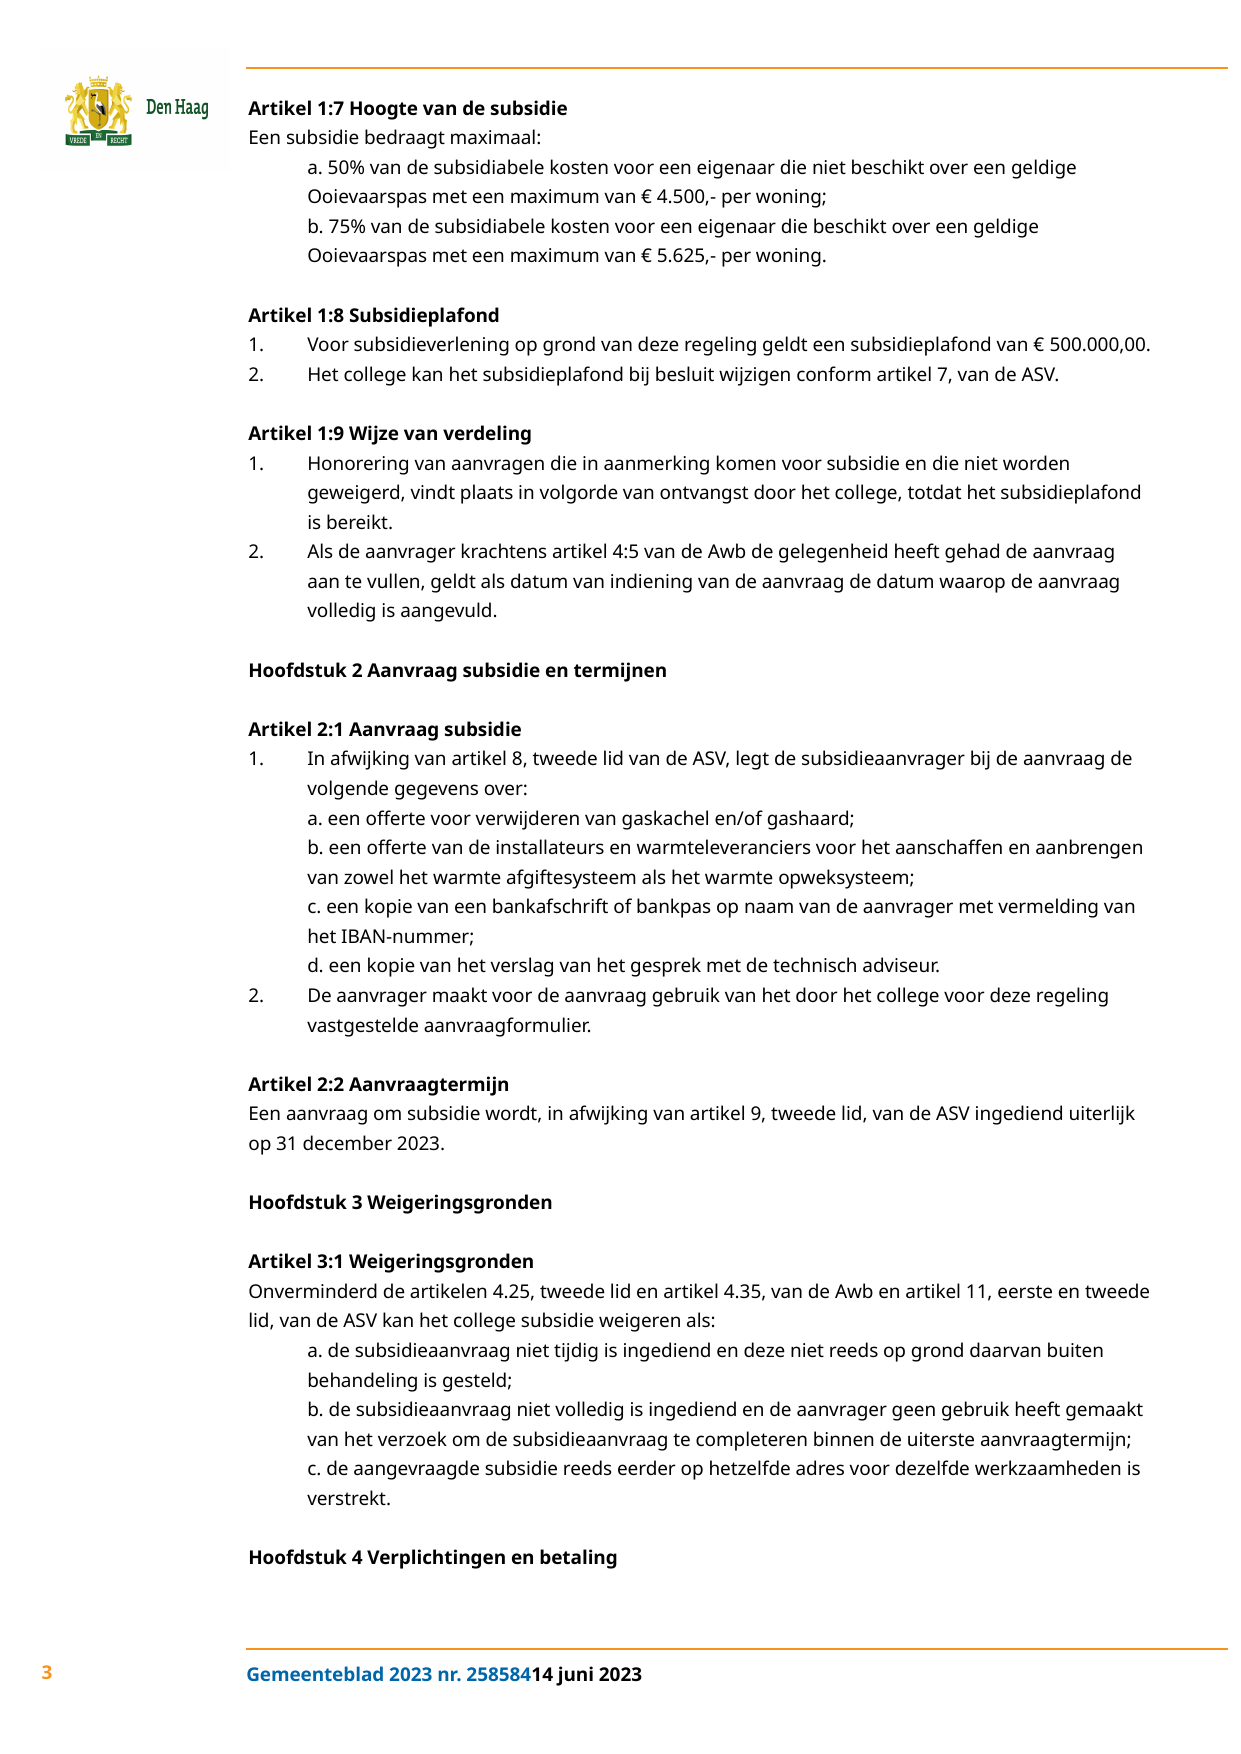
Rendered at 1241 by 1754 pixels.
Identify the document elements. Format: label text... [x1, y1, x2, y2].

picture [41, 47, 231, 172]
list b. 75% van de subsidiabele kosten voor een eigenaar die beschikt over een geldige Ooievaarspas met een maximum van € 5.625,- per woning. [248, 213, 1152, 268]
text Hoofdstuk 2 Aanvraag subsidie en termijnen [248, 657, 1152, 683]
list a. de subsidieaanvraag niet tijdig is ingediend en deze niet reeds op grond daarvan buiten behandeling is gesteld; [248, 1337, 1152, 1393]
text Artikel 2:1 Aanvraag subsidie [248, 716, 1152, 742]
text Onverminderd de artikelen 4.25, tweede lid en artikel 4.35, van de Awb en artikel 11, eerste en tweede lid, van de ASV kan het college subsidie weigeren als: [248, 1278, 1152, 1333]
text Artikel 2:2 Aanvraagtermijn [248, 1071, 1152, 1097]
list Honorering van aanvragen die in aanmerking komen voor subsidie en die niet worden geweigerd, vindt plaats in volgorde van ontvangst door het college, totdat het subsidieplafond is bereikt. [248, 450, 1152, 535]
list d. een kopie van het verslag van het gesprek met de technisch adviseur. [248, 953, 1152, 978]
list c. een kopie van een bankafschrift of bankpas op naam van de aanvrager met vermelding van het IBAN-nummer; [248, 893, 1152, 949]
list a. een offerte voor verwijderen van gaskachel en/of gashaard; [248, 805, 1152, 831]
text Hoofdstuk 4 Verplichtingen en betaling [248, 1544, 1152, 1570]
text Een subsidie bedraagt maximaal: [248, 124, 1152, 150]
text Artikel 3:1 Weigeringsgronden [248, 1248, 1152, 1274]
list b. een offerte van de installateurs en warmteleveranciers voor het aanschaffen en aanbrengen van zowel het warmte afgiftesysteem als het warmte opweksysteem; [248, 834, 1152, 890]
list c. de aangevraagde subsidie reeds eerder op hetzelfde adres voor dezelfde werkzaamheden is verstrekt. [248, 1456, 1152, 1511]
text Hoofdstuk 3 Weigeringsgronden [248, 1189, 1152, 1215]
text Artikel 1:9 Wijze van verdeling [248, 420, 1152, 446]
list Voor subsidieverlening op grond van deze regeling geldt een subsidieplafond van € 500.000,00. [248, 331, 1152, 357]
text Artikel 1:8 Subsidieplafond [248, 302, 1152, 328]
list Als de aanvrager krachtens artikel 4:5 van de Awb de gelegenheid heeft gehad de aanvraag aan te vullen, geldt als datum van indiening van de aanvraag de datum waarop de aanvraag volledig is aangevuld. [248, 538, 1152, 623]
list In afwijking van artikel 8, tweede lid van de ASV, legt de subsidieaanvrager bij de aanvraag de volgende gegevens over: [248, 746, 1152, 801]
list a. 50% van de subsidiabele kosten voor een eigenaar die niet beschikt over een geldige Ooievaarspas met een maximum van € 4.500,- per woning; [248, 154, 1152, 209]
list De aanvrager maakt voor de aanvraag gebruik van het door het college voor deze regeling vastgestelde aanvraagformulier. [248, 982, 1152, 1038]
text Een aanvraag om subsidie wordt, in afwijking van artikel 9, tweede lid, van de ASV ingediend uiterlijk op 31 december 2023. [248, 1101, 1152, 1156]
list Het college kan het subsidieplafond bij besluit wijzigen conform artikel 7, van de ASV. [248, 361, 1152, 387]
list b. de subsidieaanvraag niet volledig is ingediend en de aanvrager geen gebruik heeft gemaakt van het verzoek om de subsidieaanvraag te completeren binnen de uiterste aanvraagtermijn; [248, 1396, 1152, 1452]
text Artikel 1:7 Hoogte van de subsidie [248, 95, 1152, 121]
